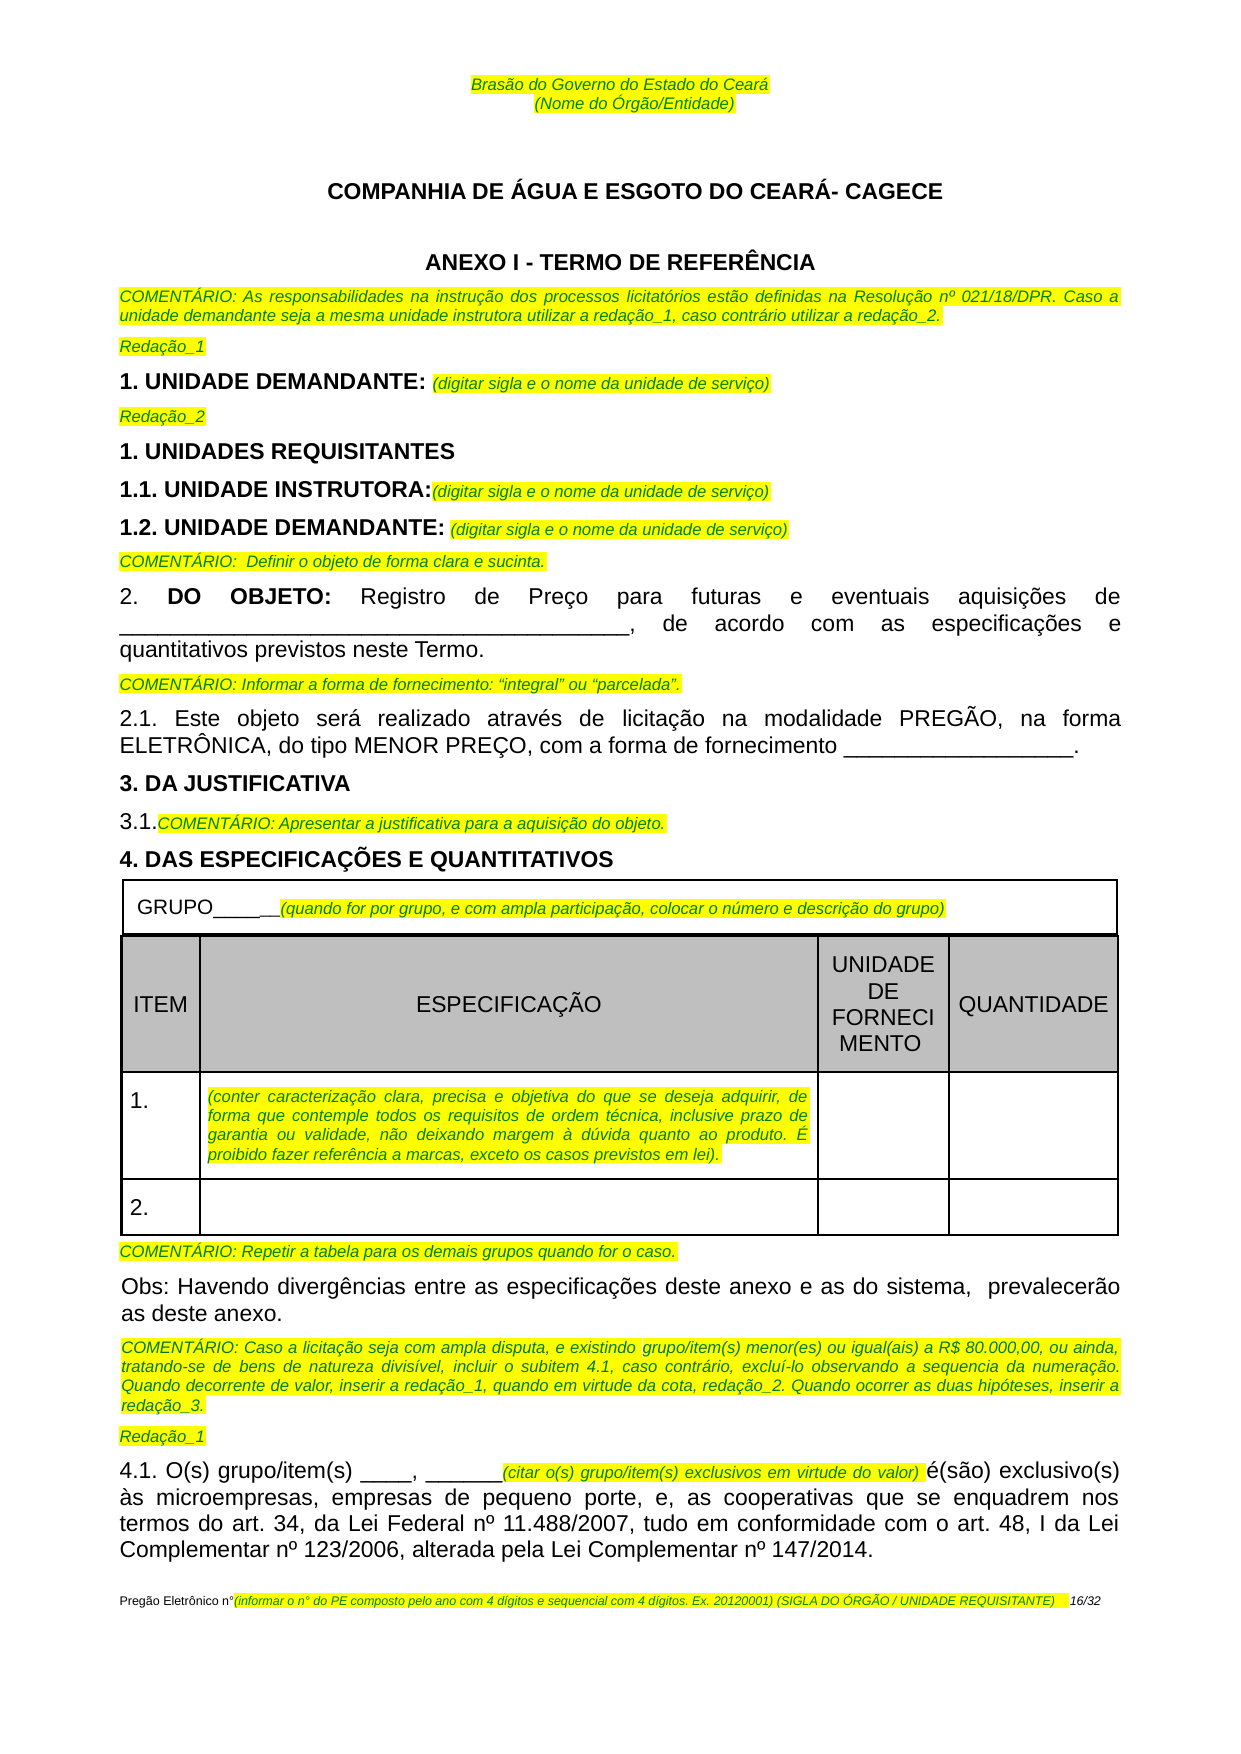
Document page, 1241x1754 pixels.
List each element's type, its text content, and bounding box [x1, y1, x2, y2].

text ANEXO I - TERMO DE REFERÊNCIA [119, 249, 1121, 275]
table_header QUANTIDADE [950, 937, 1117, 1071]
text 3.1.COMENTÁRIO: Apresentar a justificativa para a aquisição do objeto. [119, 808, 1121, 834]
text COMENTÁRIO: Informar a forma de fornecimento: “integral” ou “parcelada”. [119, 674, 1121, 693]
table_header ESPECIFICAÇÃO [201, 937, 817, 1071]
text 4.1. O(s) grupo/item(s) ____, ______(citar o(s) grupo/item(s) exclusivos em virtude do valor) é(são) exclusivo(s) às microempresas, empresas de pequeno porte, e, as cooperativas que se enquadrem nos termos do art. 34, da Lei Federal nº 11.488/2007, tudo em conformidade com o art. 48, I da Lei Complementar nº 123/2006, alterada pela Lei Complementar nº 147/2014. [119, 1457, 1120, 1563]
text Obs: Havendo divergências entre as especificações deste anexo e as do sistema, prevalecerão as deste anexo. [121, 1273, 1121, 1326]
text 2. DO OBJETO: Registro de Preço para futuras e eventuais aquisições de ________________________________________, de acordo com as especificações e quantitativos previstos neste Termo. [119, 583, 1121, 662]
text Redação_1 [119, 1426, 1120, 1446]
table_cell 1. [123, 1073, 199, 1178]
table_cell [819, 1180, 948, 1234]
text 1.2. UNIDADE DEMANDANTE: (digitar sigla e o nome da unidade de serviço) [119, 514, 1121, 540]
table_header UNIDADE DE FORNECIMENTO [819, 937, 948, 1071]
text 1.1. UNIDADE INSTRUTORA:(digitar sigla e o nome da unidade de serviço) [119, 476, 1121, 502]
text COMENTÁRIO: Caso a licitação seja com ampla disputa, e existindo grupo/item(s) menor(es) ou igual(ais) a R$ 80.000,00, ou ainda, tratando-se de bens de natureza divisível, incluir o subitem 4.1, caso contrário, excluí-lo observando a sequencia da numeração. Quando decorrente de valor, inserir a redação_1, quando em virtude da cota, redação_2. Quando ocorrer as duas hipóteses, inserir a redação_3. [121, 1338, 1121, 1414]
text 4. DAS ESPECIFICAÇÕES E QUANTITATIVOS [119, 846, 1121, 873]
text Redação_2 [119, 407, 1121, 426]
table_cell [950, 1180, 1117, 1234]
text 1. UNIDADE DEMANDANTE: (digitar sigla e o nome da unidade de serviço) [119, 368, 1121, 395]
table_cell [950, 1073, 1117, 1178]
table_cell (conter caracterização clara, precisa e objetiva do que se deseja adquirir, de forma que contemple todos os requisitos de ordem técnica, inclusive prazo de garantia ou validade, não deixando margem à dúvida quanto ao produto. É proibido fazer referência a marcas, exceto os casos previstos em lei). [201, 1073, 817, 1178]
text 1. UNIDADES REQUISITANTES [119, 438, 1121, 464]
table_cell [819, 1073, 948, 1178]
table_header ITEM [123, 937, 199, 1071]
text 3. DA JUSTIFICATIVA [119, 770, 1121, 796]
text COMENTÁRIO: As responsabilidades na instrução dos processos licitatórios estão definidas na Resolução nº 021/18/DPR. Caso a unidade demandante seja a mesma unidade instrutora utilizar a redação_1, caso contrário utilizar a redação_2. [119, 287, 1121, 325]
table_cell 2. [123, 1180, 199, 1234]
text Redação_1 [119, 337, 1121, 356]
text COMENTÁRIO: Repetir a tabela para os demais grupos quando for o caso. [119, 1242, 1121, 1261]
table_header GRUPO______(quando for por grupo, e com ampla participação, colocar o número e descrição do grupo) [124, 881, 1116, 933]
text 2.1. Este objeto será realizado através de licitação na modalidade PREGÃO, na forma ELETRÔNICA, do tipo MENOR PREÇO, com a forma de fornecimento __________________. [119, 705, 1121, 758]
text COMENTÁRIO: Definir o objeto de forma clara e sucinta. [119, 552, 1121, 571]
table_cell [201, 1180, 817, 1234]
